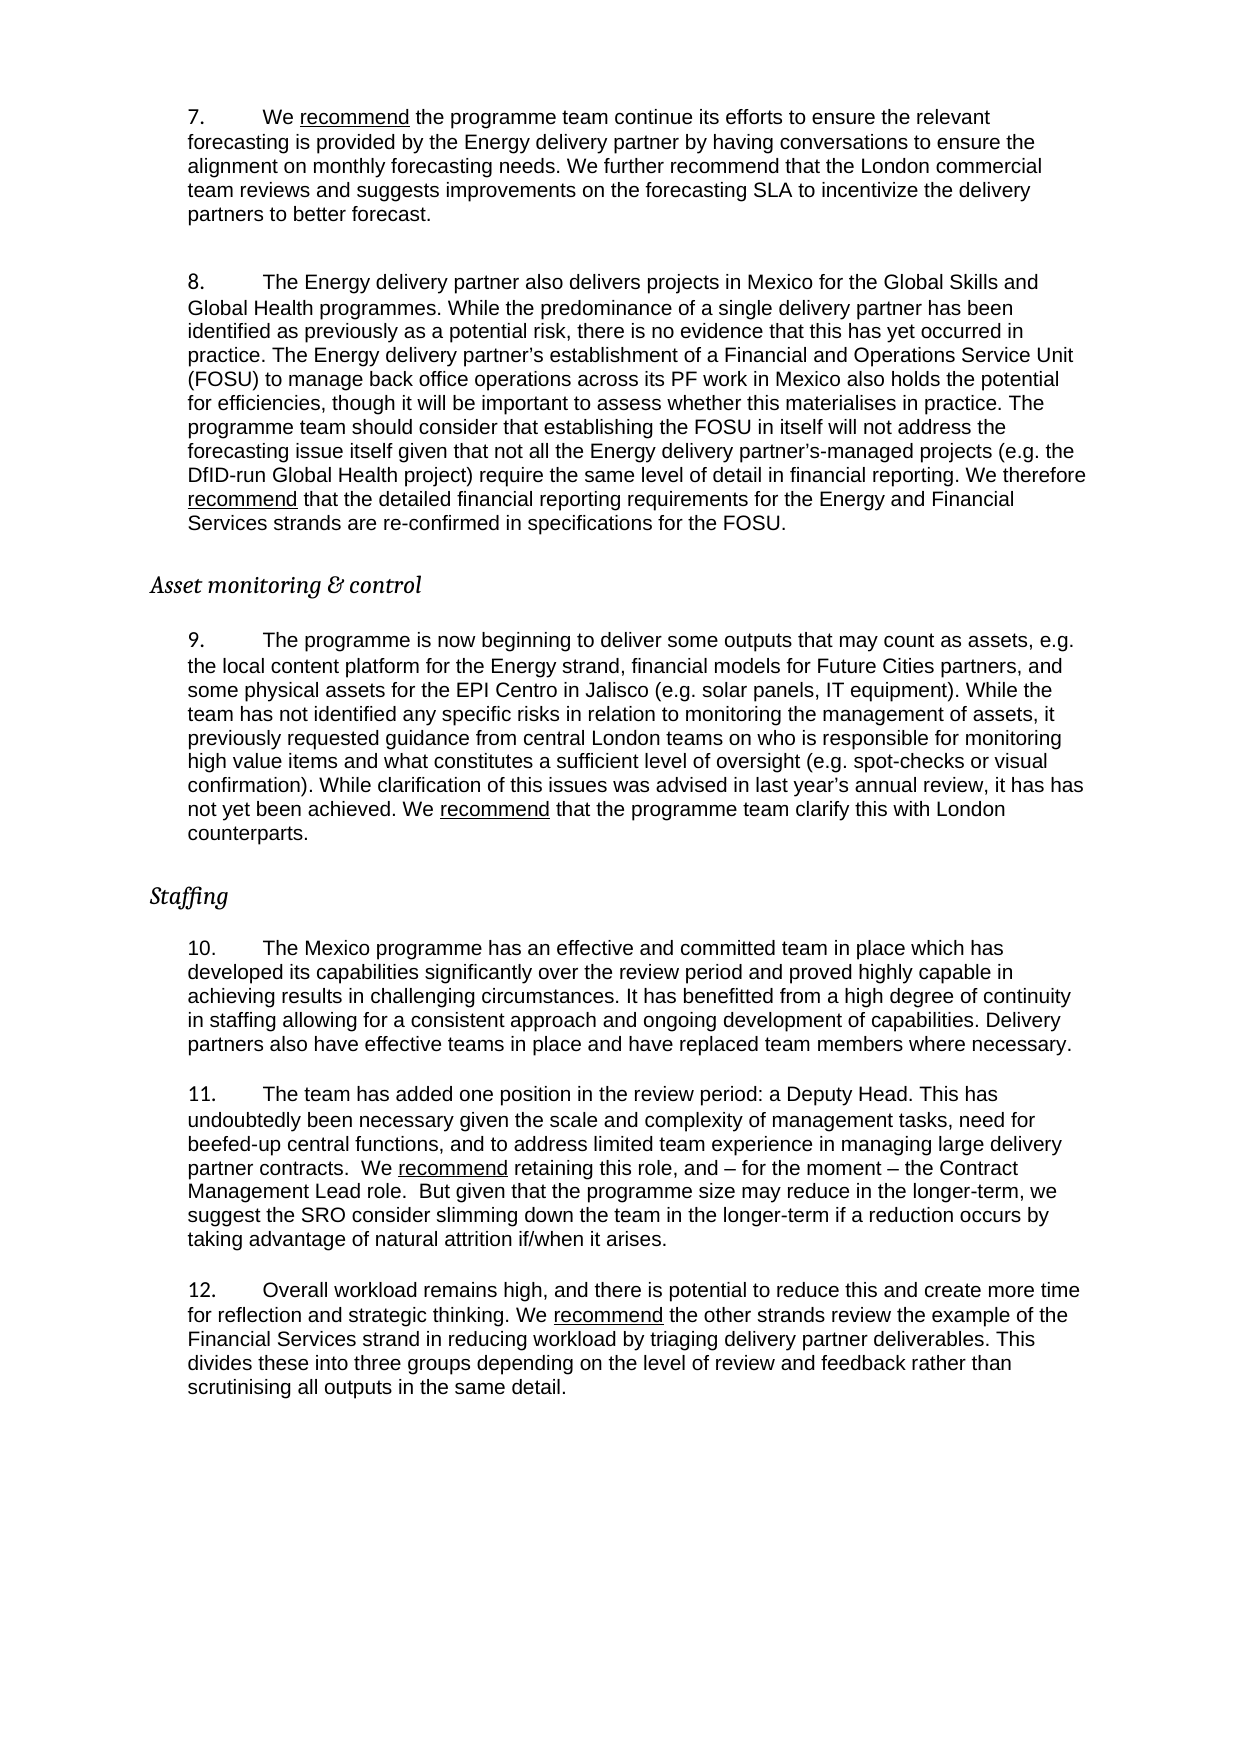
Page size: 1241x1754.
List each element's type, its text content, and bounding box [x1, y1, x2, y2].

list Overall workload remains high, and there is potential to reduce this and create more time for reflection and strategic thinking. We recommend the other strands review the example of the Financial Services strand in reducing workload by triaging delivery partner deliverables. This divides these into three groups depending on the level of review and feedback rather than scrutinising all outputs in the same detail. [187, 1275, 1090, 1399]
list The Mexico programme has an effective and committed team in place which has developed its capabilities significantly over the review period and proved highly capable in achieving results in challenging circumstances. It has benefitted from a high degree of continuity in staffing allowing for a consistent approach and ongoing development of capabilities. Delivery partners also have effective teams in place and have replaced team members where necessary. [187, 936, 1090, 1056]
subtitle Asset monitoring & control [150, 571, 1090, 600]
list The programme is now beginning to deliver some outputs that may count as assets, e.g. the local content platform for the Energy strand, financial models for Future Cities partners, and some physical assets for the EPI Centro in Jalisco (e.g. solar panels, IT equipment). While the team has not identified any specific risks in relation to monitoring the management of assets, it previously requested guidance from central London teams on who is responsible for monitoring high value items and what constitutes a sufficient level of oversight (e.g. spot-checks or visual confirmation). While clarification of this issues was advised in last year’s annual review, it has has not yet been achieved. We recommend that the programme team clarify this with London counterparts. [187, 626, 1090, 845]
list We recommend the programme team continue its efforts to ensure the relevant forecasting is provided by the Energy delivery partner by having conversations to ensure the alignment on monthly forecasting needs. We further recommend that the London commercial team reviews and suggests improvements on the forecasting SLA to incentivize the delivery partners to better forecast. [187, 102, 1090, 226]
list The Energy delivery partner also delivers projects in Mexico for the Global Skills and Global Health programmes. While the predominance of a single delivery partner has been identified as previously as a potential risk, there is no evidence that this has yet occurred in practice. The Energy delivery partner’s establishment of a Financial and Operations Service Unit (FOSU) to manage back office operations across its PF work in Mexico also holds the potential for efficiencies, though it will be important to assess whether this materialises in practice. The programme team should consider that establishing the FOSU in itself will not address the forecasting issue itself given that not all the Energy delivery partner’s-managed projects (e.g. the DfID-run Global Health project) require the same level of detail in financial reporting. We therefore recommend that the detailed financial reporting requirements for the Energy and Financial Services strands are re-confirmed in specifications for the FOSU. [187, 267, 1090, 535]
subtitle Staffing [150, 882, 1090, 910]
list The team has added one position in the review period: a Deputy Head. This has undoubtedly been necessary given the scale and complexity of management tasks, need for beefed-up central functions, and to address limited team experience in managing large delivery partner contracts. We recommend retaining this role, and – for the moment – the Contract Management Lead role. But given that the programme size may reduce in the longer-term, we suggest the SRO consider slimming down the team in the longer-term if a reduction occurs by taking advantage of natural attrition if/when it arises. [187, 1079, 1090, 1251]
